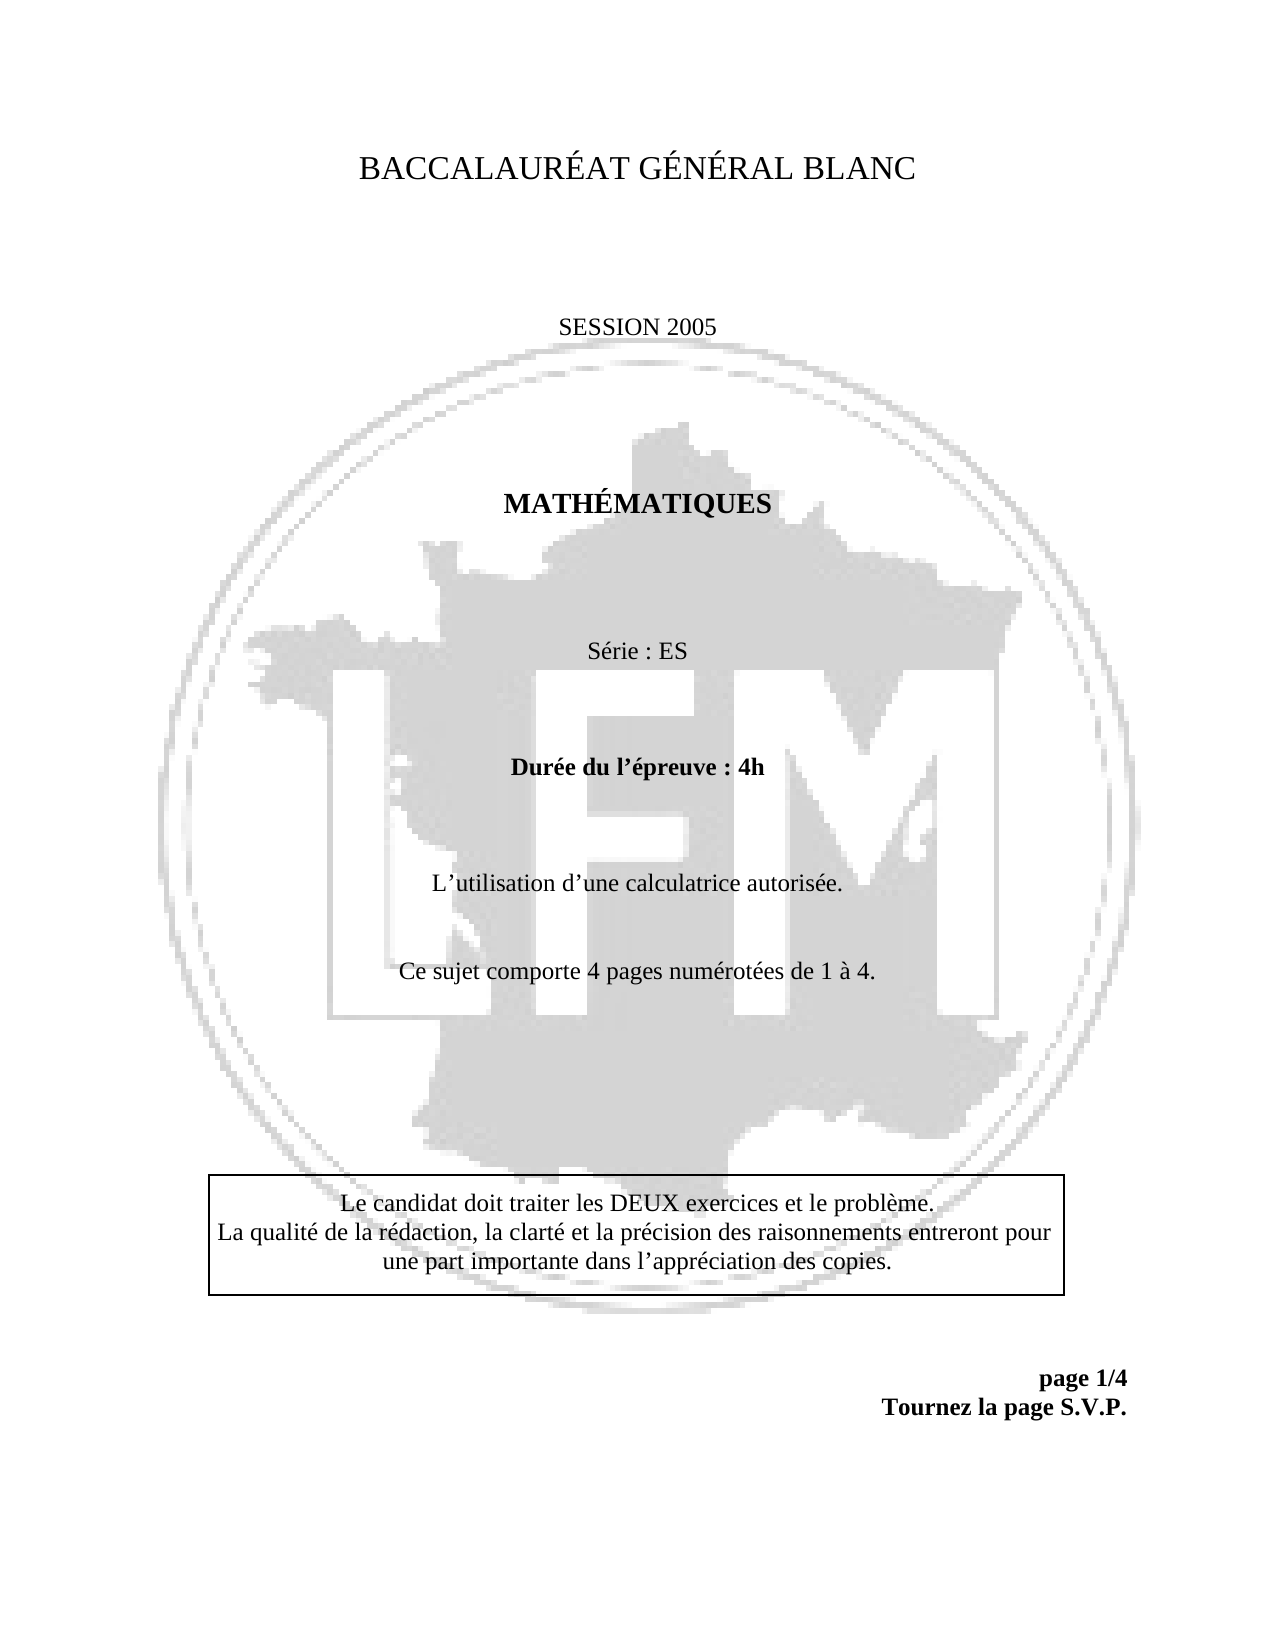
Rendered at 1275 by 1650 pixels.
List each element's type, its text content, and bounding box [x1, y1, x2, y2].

title BACCALAURÉAT GÉNÉRAL BLANC [148, 148, 1127, 186]
text page 1/4 [148, 1362, 1127, 1391]
text Tournez la page S.V.P. [148, 1391, 1127, 1421]
picture [136, 276, 1158, 1314]
